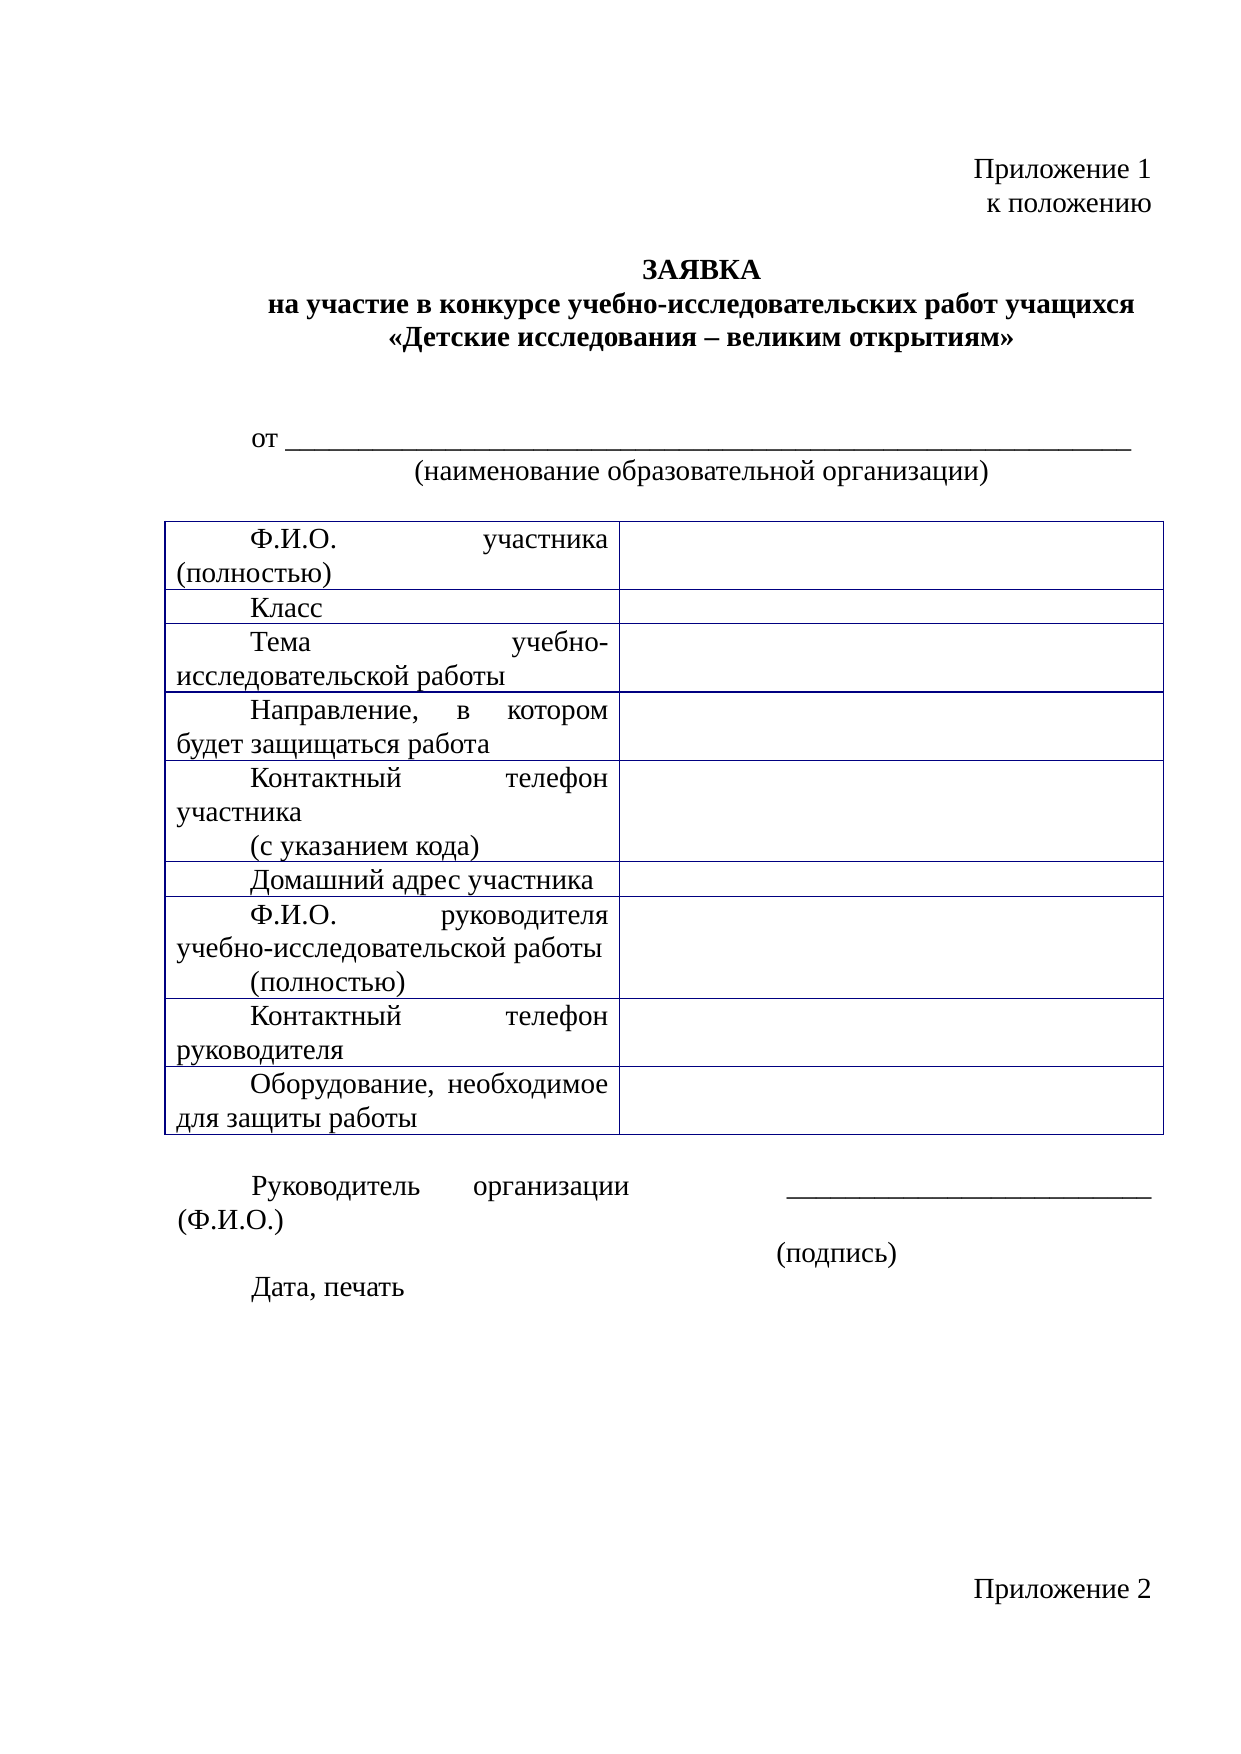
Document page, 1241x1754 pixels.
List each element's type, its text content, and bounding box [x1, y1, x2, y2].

text Приложение 1 [177, 152, 1152, 185]
text (подпись) [177, 1235, 1152, 1269]
text (наименование образовательной организации) [177, 453, 1152, 487]
table_header Ф.И.О. участника (полностью) [166, 522, 619, 589]
table_cell Оборудование, необходимое для защиты работы [166, 1067, 619, 1134]
table_cell Домашний адрес участника [166, 862, 619, 896]
text к положению [177, 185, 1152, 219]
table_cell [620, 897, 1163, 997]
text на участие в конкурсе учебно-исследовательских работ учащихся [177, 286, 1152, 319]
table_cell Ф.И.О. руководителя учебно-исследовательской работы (полностью) [166, 897, 619, 997]
text Приложение 2 [177, 1571, 1152, 1604]
text «Детские исследования – великим открытиям» [177, 319, 1152, 353]
table_cell Класс [166, 590, 619, 623]
text ЗАЯВКА [177, 252, 1152, 286]
table_cell [620, 693, 1163, 759]
table_cell Направление, в котором будет защищаться работа [166, 693, 619, 759]
text от __________________________________________________________ [177, 420, 1152, 453]
text Руководитель организации _________________________ (Ф.И.О.) [177, 1168, 1152, 1235]
table_cell [620, 999, 1163, 1066]
table_cell Тема учебно-исследовательской работы [166, 624, 619, 691]
table_header [620, 522, 1163, 589]
table_cell [620, 624, 1163, 691]
table_cell Контактный телефон руководителя [166, 999, 619, 1066]
table_cell [620, 761, 1163, 861]
table_cell Контактный телефон участника (с указанием кода) [166, 761, 619, 861]
table_cell [620, 590, 1163, 623]
table_cell [620, 862, 1163, 896]
table_cell [620, 1067, 1163, 1134]
text Дата, печать [177, 1269, 1152, 1302]
